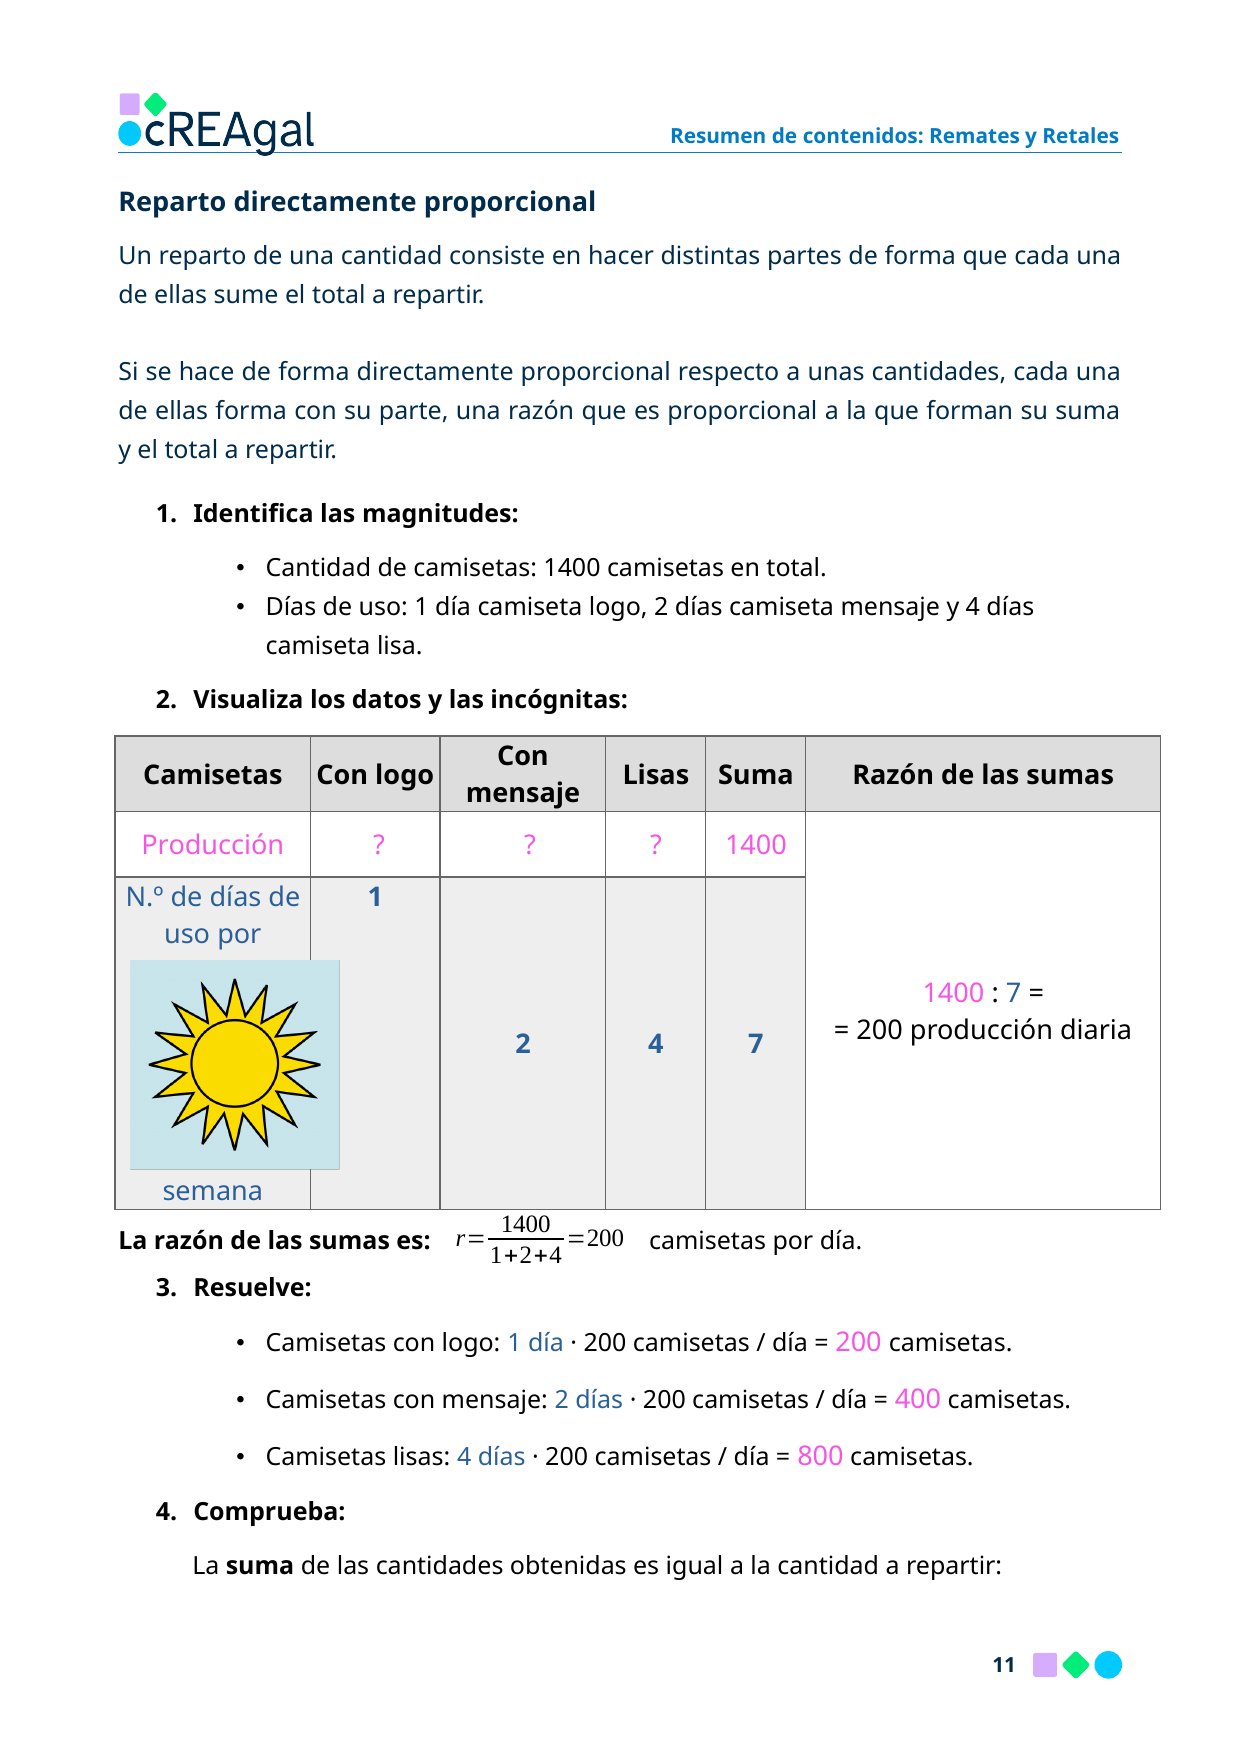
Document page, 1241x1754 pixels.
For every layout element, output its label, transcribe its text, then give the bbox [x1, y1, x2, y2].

table_header Con mensaje [441, 737, 605, 811]
table_cell 1400 : 7 = = 200 producción diaria [806, 812, 1160, 1209]
table_cell 2 [441, 878, 605, 1209]
table_cell Producción [116, 812, 310, 876]
list Camisetas con logo: 1 día · 200 camisetas / día = 200 camisetas. [236, 1323, 1122, 1360]
subtitle Reparto directamente proporcional [118, 182, 1122, 219]
list Cantidad de camisetas: 1400 camisetas en total. [236, 549, 1122, 583]
table_header Lisas [606, 737, 705, 811]
table_cell 1400 [706, 812, 805, 876]
picture [127, 958, 342, 1172]
text Si se hace de forma directamente proporcional respecto a unas cantidades, cada una de ellas forma con su parte, una razón que es proporcional a la que forman su suma y el total a repartir. [118, 353, 1122, 466]
table_cell 4 [606, 878, 705, 1209]
table_cell ? [311, 812, 439, 876]
table_header Con logo [311, 737, 439, 811]
text La suma de las cantidades obtenidas es igual a la cantidad a repartir: [192, 1548, 1122, 1582]
list Camisetas con mensaje: 2 días · 200 camisetas / día = 400 camisetas. [236, 1380, 1122, 1417]
list Identifica las magnitudes: [156, 496, 1122, 530]
table_header Razón de las sumas [806, 737, 1160, 811]
table_header Suma [706, 737, 805, 811]
list Resuelve: [156, 1269, 1122, 1303]
table_cell ? [606, 812, 705, 876]
table_cell 1 [311, 878, 439, 1209]
text La razón de las sumas es: camisetas por día. [118, 1210, 1122, 1269]
list Comprueba: [156, 1494, 1122, 1528]
table_header Camisetas [116, 737, 310, 811]
picture [118, 93, 314, 156]
text Un reparto de una cantidad consiste en hacer distintas partes de forma que cada una de ellas sume el total a repartir. [118, 237, 1122, 311]
table_cell ? [441, 812, 605, 876]
list Camisetas lisas: 4 días · 200 camisetas / día = 800 camisetas. [236, 1437, 1122, 1474]
table_cell 7 [706, 878, 805, 1209]
table_cell N.º de días de uso por semana [116, 878, 310, 1209]
list Visualiza los datos y las incógnitas: [156, 682, 1122, 716]
list Días de uso: 1 día camiseta logo, 2 días camiseta mensaje y 4 días camiseta lisa. [236, 589, 1122, 662]
